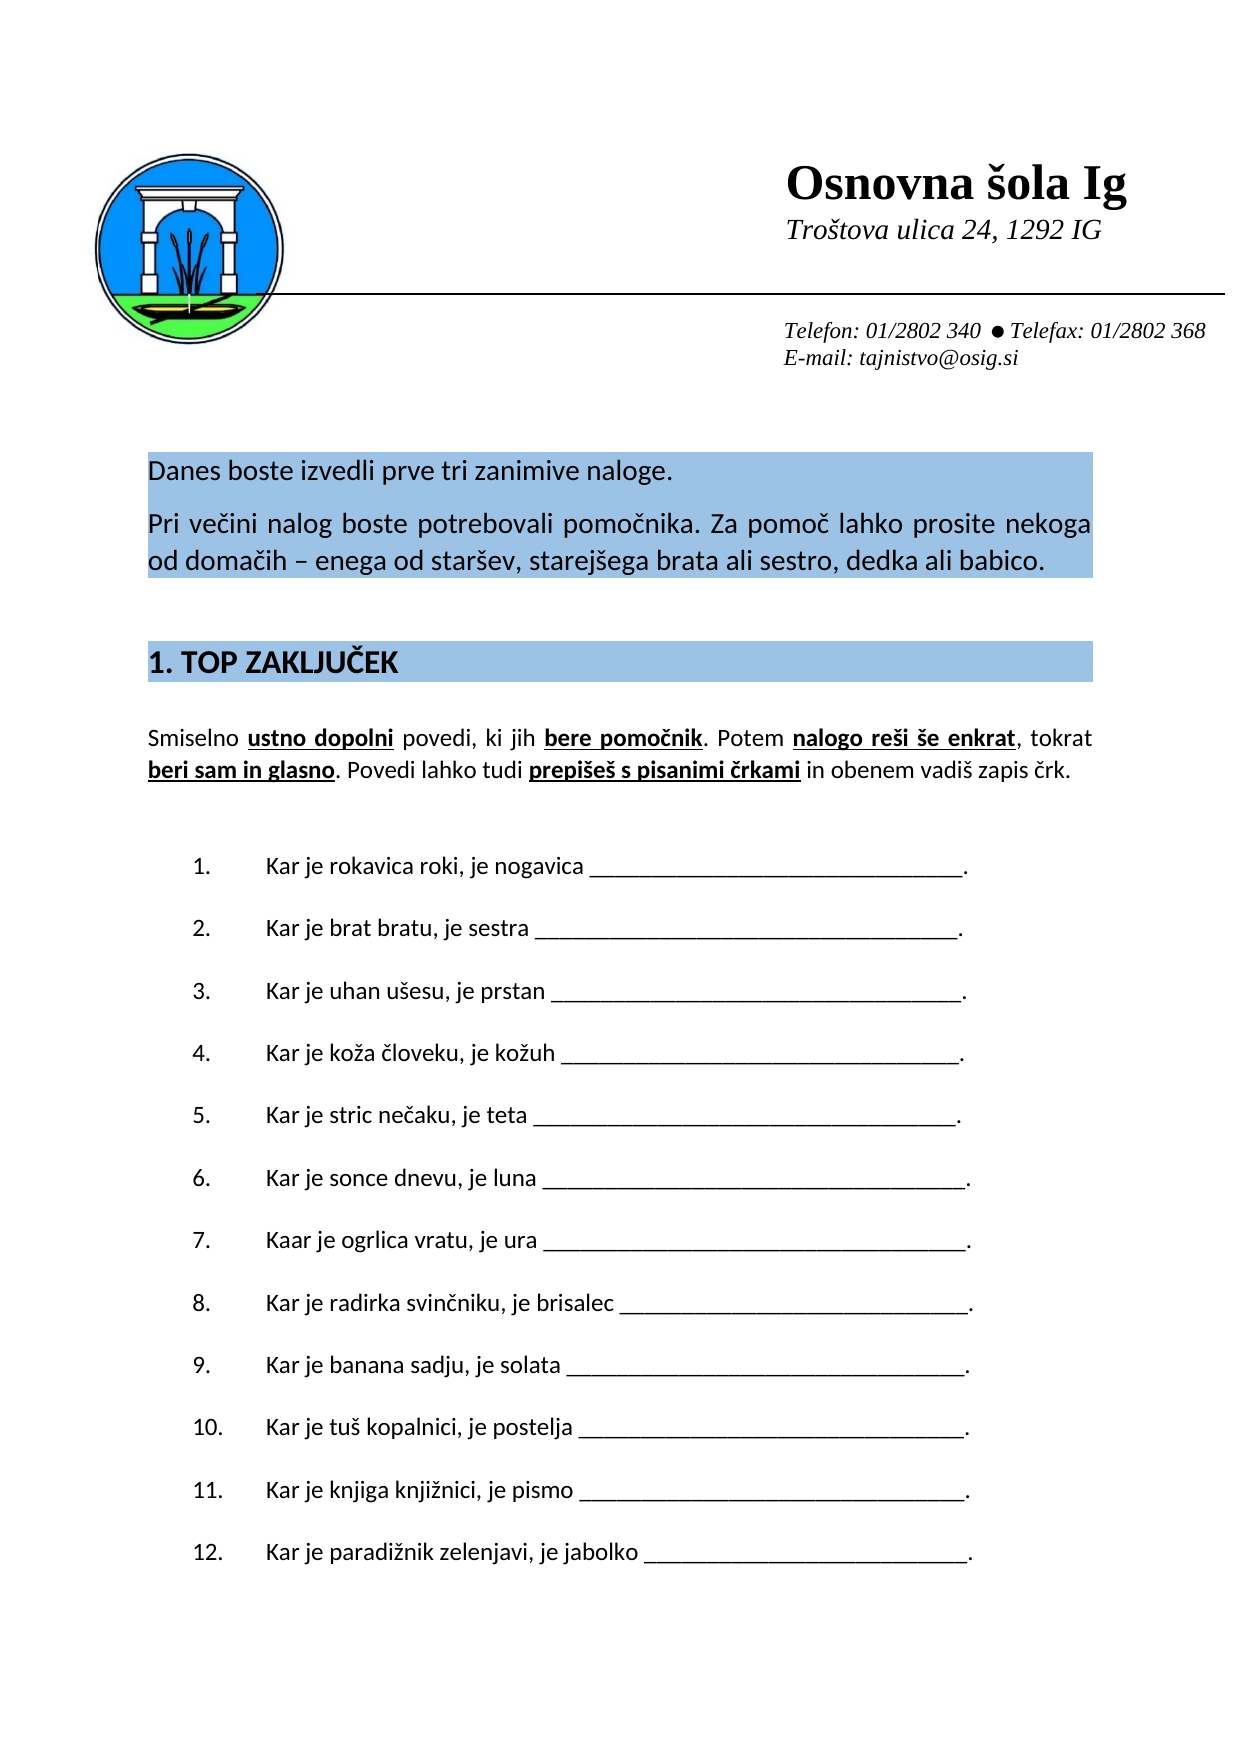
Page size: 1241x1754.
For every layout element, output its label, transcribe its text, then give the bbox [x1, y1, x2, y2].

text Danes boste izvedli prve tri zanimive naloge. [148, 452, 1093, 488]
list Kar je paradižnik zelenjavi, je jabolko __________________________. [192, 1536, 1093, 1567]
list Kar je knjiga knjižnici, je pismo _______________________________. [192, 1474, 1093, 1504]
list Kar je stric nečaku, je teta __________________________________. [192, 1099, 1093, 1130]
list Kaar je ogrlica vratu, je ura __________________________________. [192, 1224, 1093, 1255]
text Pri večini nalog boste potrebovali pomočnika. Za pomoč lahko prosite nekoga od domačih – enega od staršev, starejšega brata ali sestro, dedka ali babico. [148, 506, 1093, 578]
text E-mail: tajnistvo@osig.si [784, 344, 1210, 371]
list Kar je banana sadju, je solata ________________________________. [192, 1349, 1093, 1380]
list Kar je radirka svinčniku, je brisalec ____________________________. [192, 1287, 1093, 1317]
text Telefon: 01/2802 340 Telefax: 01/2802 368 [784, 317, 1210, 343]
list Kar je koža človeku, je kožuh ________________________________. [192, 1037, 1093, 1068]
list Kar je tuš kopalnici, je postelja _______________________________. [192, 1412, 1093, 1442]
list Kar je brat bratu, je sestra __________________________________. [192, 912, 1093, 943]
list Kar je uhan ušesu, je prstan _________________________________. [192, 975, 1093, 1005]
text 1. TOP ZAKLJUČEK [148, 641, 1093, 682]
text Osnovna šola Ig [785, 153, 1171, 211]
text Smiselno ustno dopolni povedi, ki jih bere pomočnik. Potem nalogo reši še enkrat, tokrat beri sam in glasno. Povedi lahko tudi prepišeš s pisanimi črkami in obenem vadiš zapis črk. [148, 723, 1093, 784]
text Troštova ulica 24, 1292 IG [785, 212, 1171, 246]
list Kar je rokavica roki, je nogavica ______________________________. [192, 850, 1093, 881]
list Kar je sonce dnevu, je luna __________________________________. [192, 1162, 1093, 1192]
